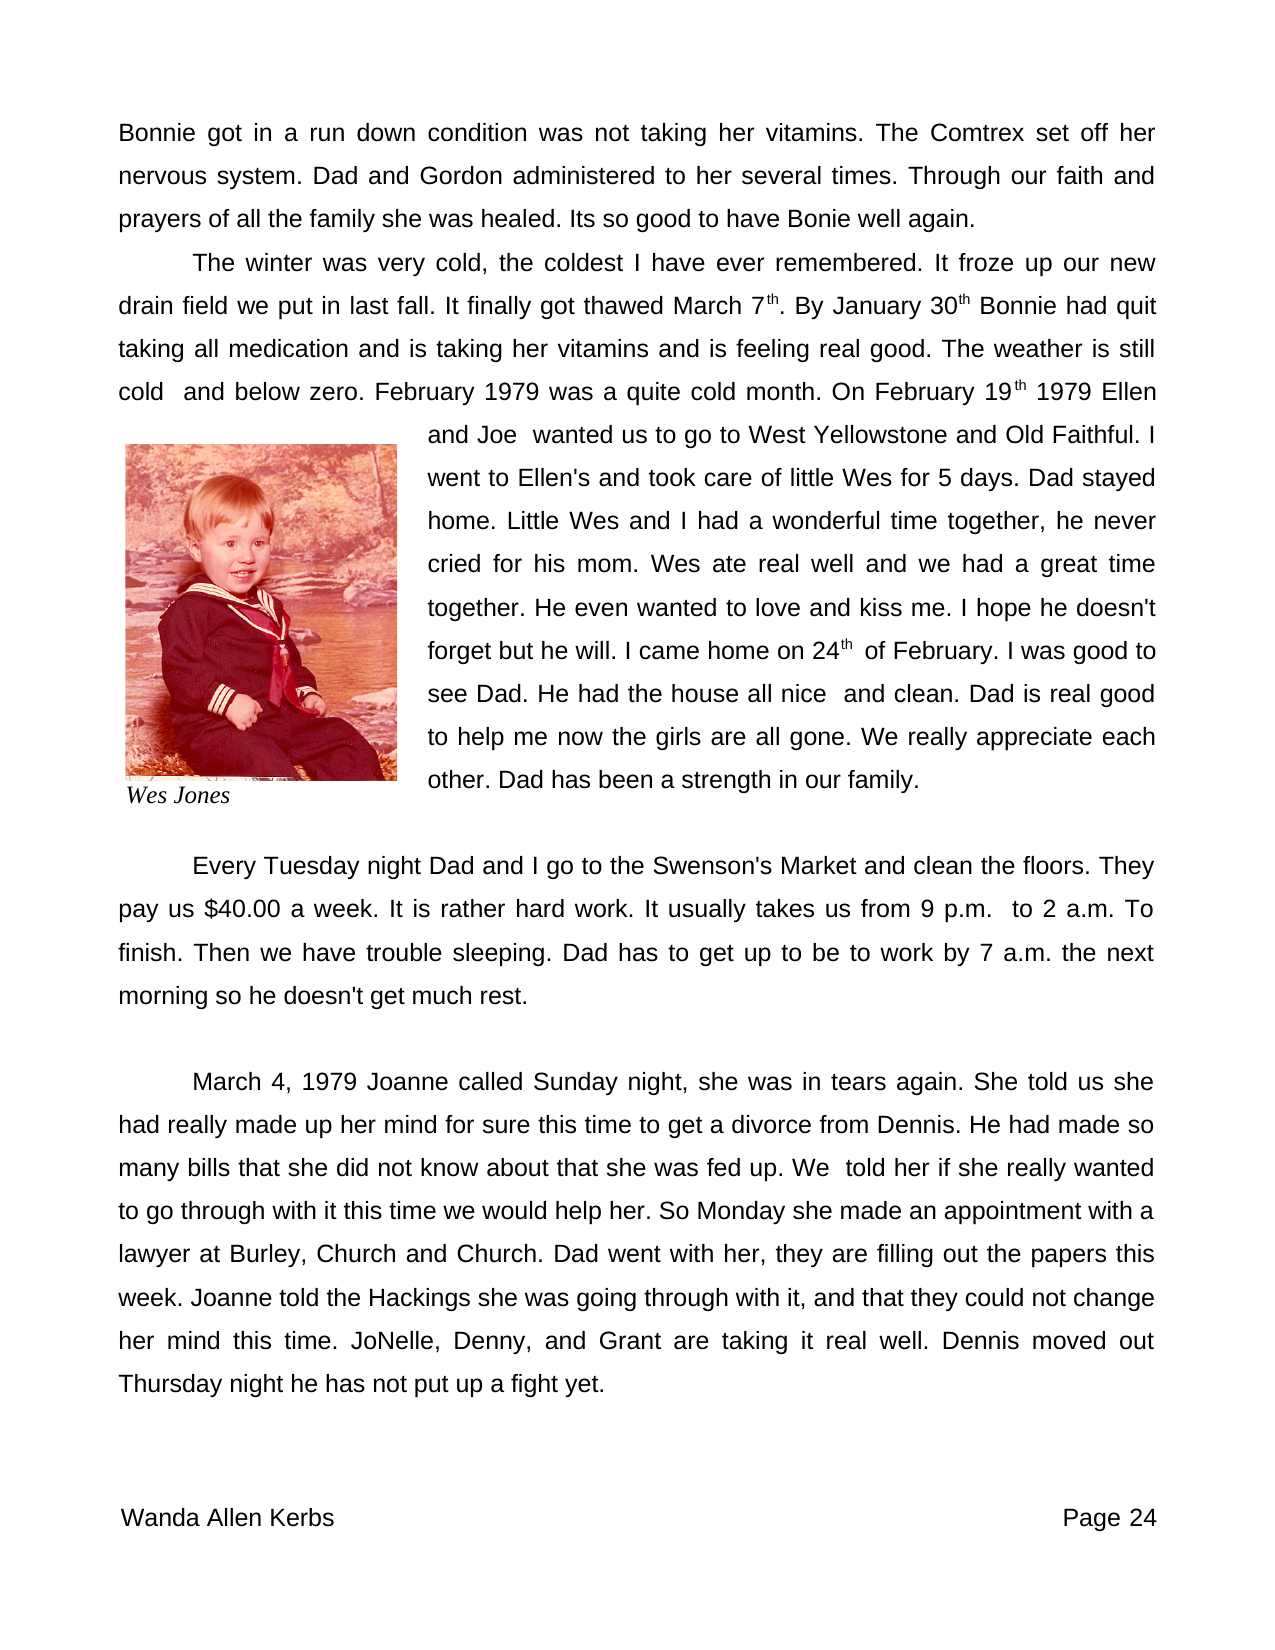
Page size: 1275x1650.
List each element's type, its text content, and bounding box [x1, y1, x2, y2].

text March 4, 1979 Joanne called Sunday night, she was in tears again. She told us she had really made up her mind for sure this time to get a divorce from Dennis. He had made so many bills that she did not know about that she was fed up. We told her if she really wanted to go through with it this time we would help her. So Monday she made an appointment with a lawyer at Burley, Church and Church. Dad went with her, they are filling out the papers this week. Joanne told the Hackings she was going through with it, and that they could not change her mind this time. JoNelle, Denny, and Grant are taking it real well. Dennis moved out Thursday night he has not put up a fight yet. [118, 1067, 1157, 1397]
text Every Tuesday night Dad and I go to the Swenson's Market and clean the floors. They pay us $40.00 a week. It is rather hard work. It usually takes us from 9 p.m. to 2 a.m. To finish. Then we have trouble sleeping. Dad has to get up to be to work by 7 a.m. the next morning so he doesn't get much rest. [118, 851, 1157, 1009]
text The winter was very cold, the coldest I have ever remembered. It froze up our new drain field we put in last fall. It finally got thawed March 7th. By January 30th Bonnie had quit taking all medication and is taking her vitamins and is feeling real good. The weather is still cold and below zero. February 1979 was a quite cold month. On February 19th 1979 Ellen and Joe wanted us to go to West Yellowstone and Old Faithful. I went to Ellen's and took care of little Wes for 5 days. Dad stayed home. Little Wes and I had a wonderful time together, he never cried for his mom. Wes ate real well and we had a great time together. He even wanted to love and kiss me. I hope he doesn't forget but he will. I came home on 24th of February. I was good to see Dad. He had the house all nice and clean. Dad is real good to help me now the girls are all gone. We really appreciate each other. Dad has been a strength in our family. [118, 247, 1157, 794]
text Bonnie got in a run down condition was not taking her vitamins. The Comtrex set off her nervous system. Dad and Gordon administered to her several times. Through our faith and prayers of all the family she was healed. Its so good to have Bonie well again. [118, 118, 1157, 233]
picture [125, 444, 398, 781]
text Wes Jones [125, 781, 397, 809]
